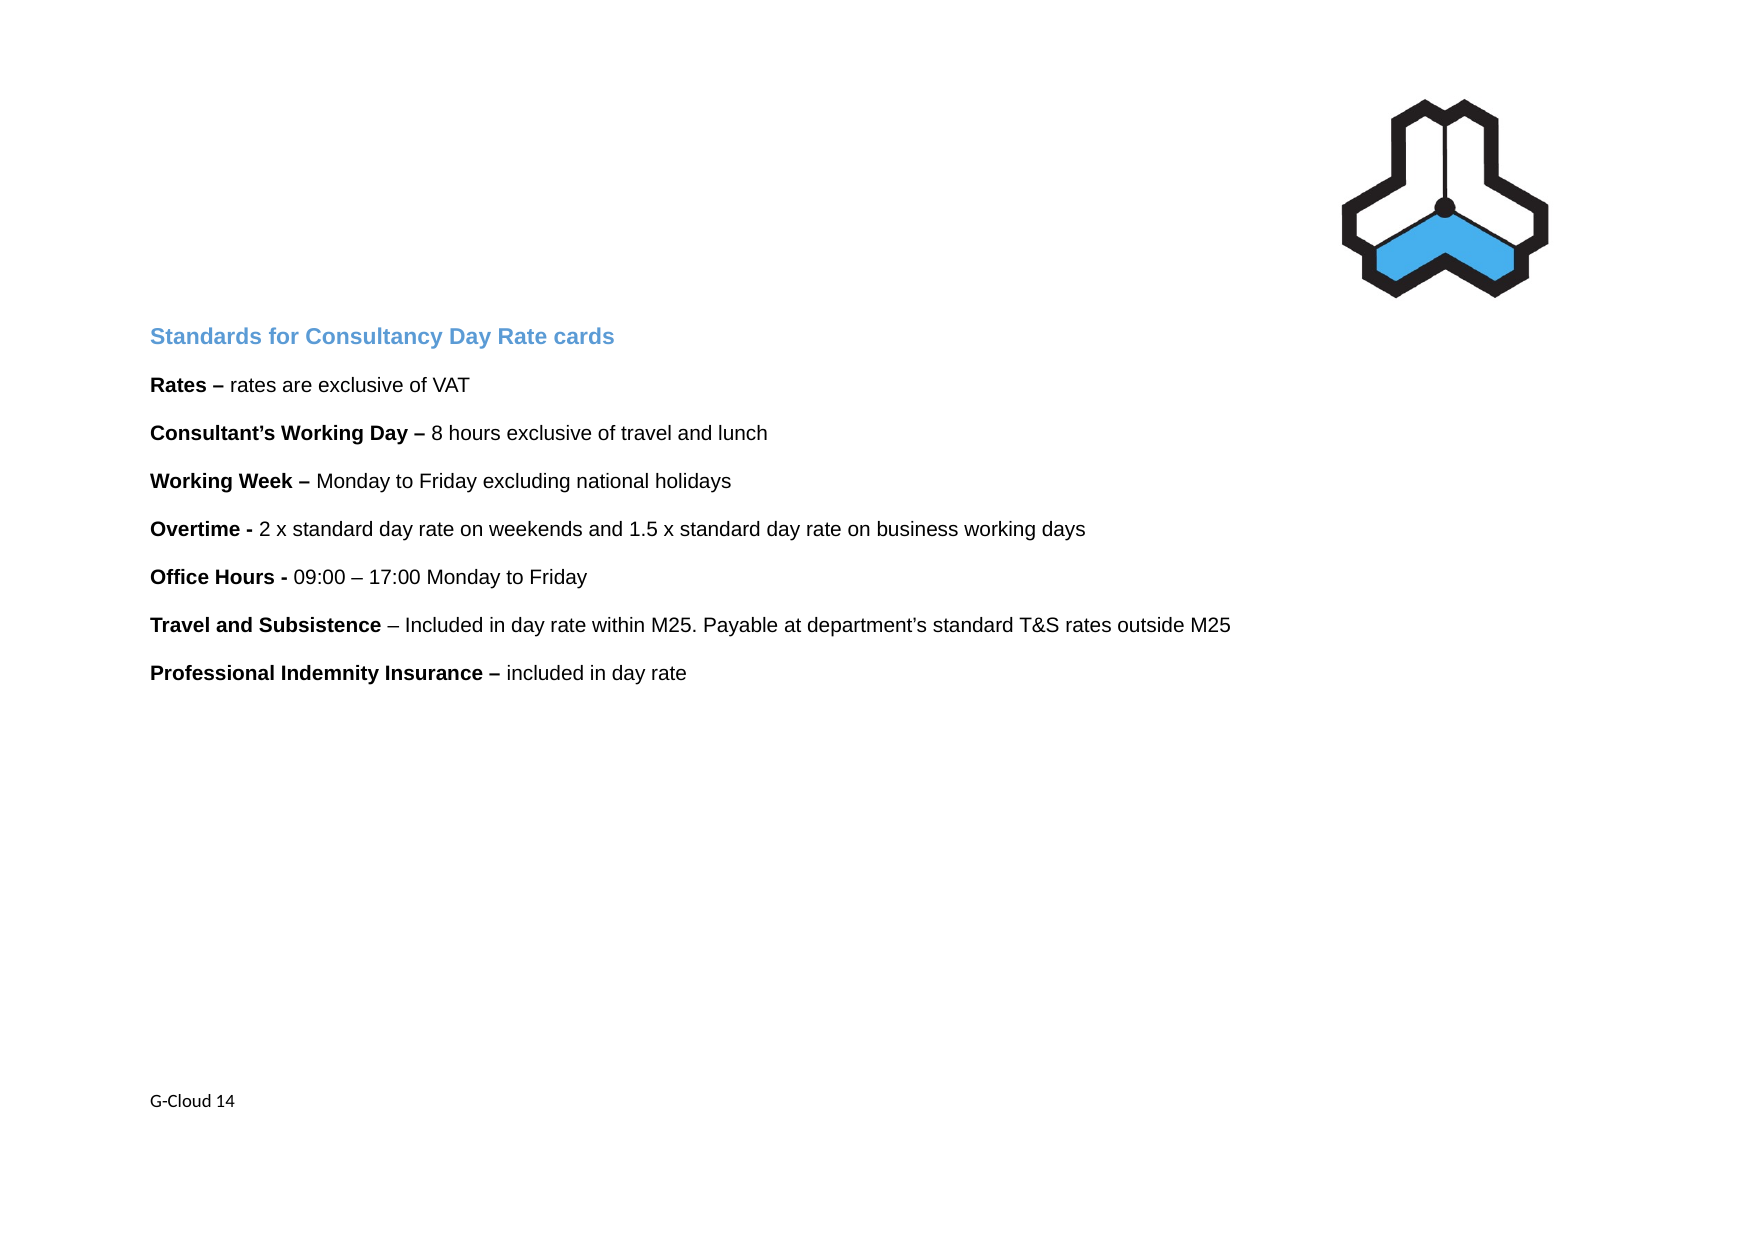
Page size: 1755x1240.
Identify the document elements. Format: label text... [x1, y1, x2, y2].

text Travel and Subsistence – Included in day rate within M25. Payable at department’s standard T&S rates outside M25 [150, 612, 1604, 636]
text Overtime - 2 x standard day rate on weekends and 1.5 x standard day rate on business working days [150, 517, 1604, 541]
text Rates – rates are exclusive of VAT [150, 373, 1604, 397]
text Professional Indemnity Insurance – included in day rate [150, 660, 1604, 684]
text Working Week – Monday to Friday excluding national holidays [150, 469, 1604, 493]
text Consultant’s Working Day – 8 hours exclusive of travel and lunch [150, 421, 1604, 445]
text Office Hours - 09:00 – 17:00 Monday to Friday [150, 564, 1604, 588]
text Standards for Consultancy Day Rate cards [150, 323, 1604, 349]
